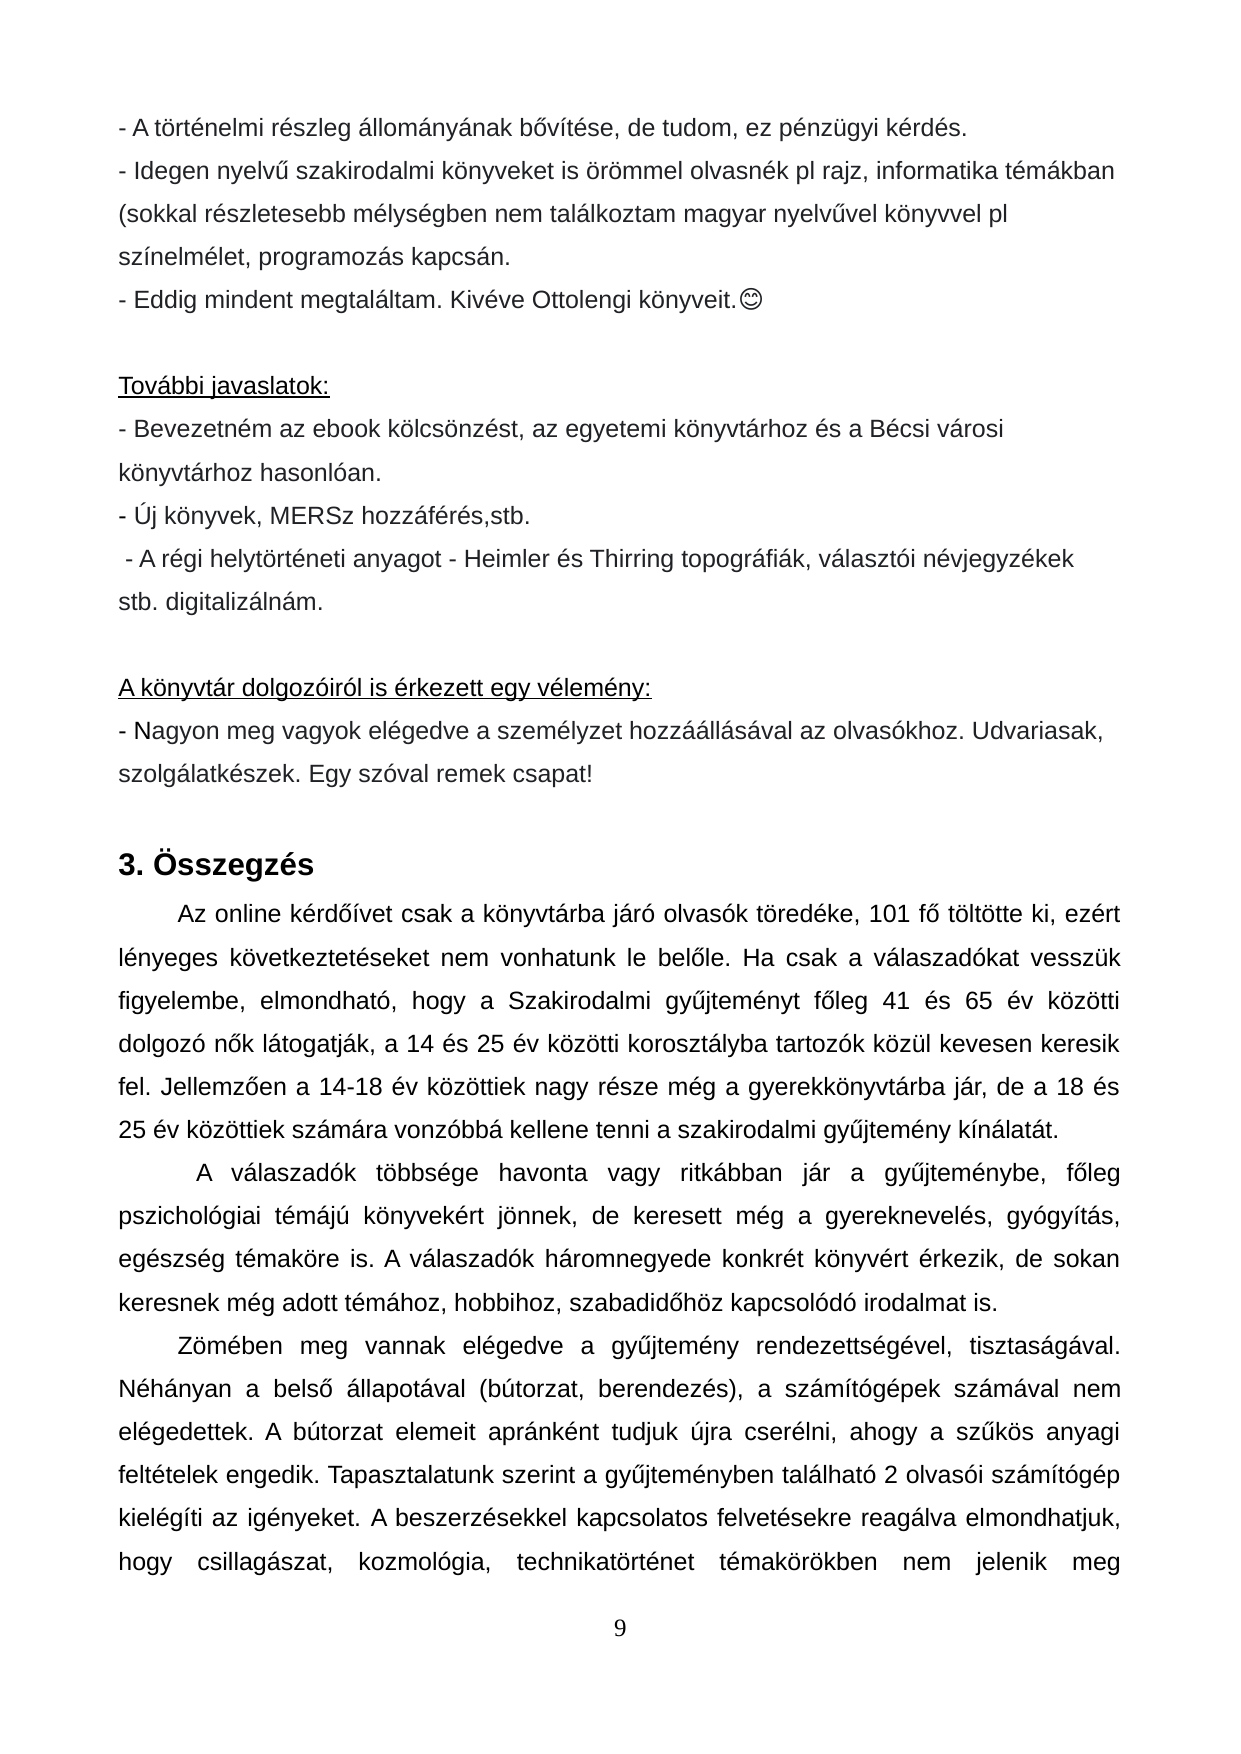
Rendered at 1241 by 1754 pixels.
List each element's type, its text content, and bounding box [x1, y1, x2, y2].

text - Nagyon meg vagyok elégedve a személyzet hozzáállásával az olvasókhoz. Udvariasak, szolgálatkészek. Egy szóval remek csapat! [118, 716, 1122, 788]
text A válaszadók többsége havonta vagy ritkábban jár a gyűjteménybe, főleg pszichológiai témájú könyvekért jönnek, de keresett még a gyereknevelés, gyógyítás, egészség témaköre is. A válaszadók háromnegyede konkrét könyvért érkezik, de sokan keresnek még adott témához, hobbihoz, szabadidőhöz kapcsolódó irodalmat is. [118, 1158, 1122, 1316]
text Zömében meg vannak elégedve a gyűjtemény rendezettségével, tisztaságával. Néhányan a belső állapotával (bútorzat, berendezés), a számítógépek számával nem elégedettek. A bútorzat elemeit apránként tudjuk újra cserélni, ahogy a szűkös anyagi feltételek engedik. Tapasztalatunk szerint a gyűjteményben található 2 olvasói számítógép kielégíti az igényeket. A beszerzésekkel kapcsolatos felvetésekre reagálva elmondhatjuk, hogy csillagászat, kozmológia, technikatörténet témakörökben nem jelenik meg [118, 1331, 1122, 1575]
text További javaslatok: [118, 371, 1122, 400]
text - Eddig mindent megtaláltam. Kivéve Ottolengi könyveit.😊 [118, 285, 1122, 314]
text - Új könyvek, MERSz hozzáférés,stb. [118, 501, 1122, 529]
text Az online kérdőívet csak a könyvtárba járó olvasók töredéke, 101 fő töltötte ki, ezért lényeges következtetéseket nem vonhatunk le belőle. Ha csak a válaszadókat vesszük figyelembe, elmondható, hogy a Szakirodalmi gyűjteményt főleg 41 és 65 év közötti dolgozó nők látogatják, a 14 és 25 év közötti korosztályba tartozók közül kevesen keresik fel. Jellemzően a 14-18 év közöttiek nagy része még a gyerekkönyvtárba jár, de a 18 és 25 év közöttiek számára vonzóbbá kellene tenni a szakirodalmi gyűjtemény kínálatát. [118, 899, 1122, 1144]
text - A történelmi részleg állományának bővítése, de tudom, ez pénzügyi kérdés. [118, 112, 1122, 141]
text 3. Összegzés [118, 846, 1122, 882]
text - A régi helytörténeti anyagot - Heimler és Thirring topográfiák, választói névjegyzékek stb. digitalizálnám. [118, 544, 1122, 616]
text A könyvtár dolgozóiról is érkezett egy vélemény: [118, 673, 1122, 702]
text - Bevezetném az ebook kölcsönzést, az egyetemi könyvtárhoz és a Bécsi városi könyvtárhoz hasonlóan. [118, 414, 1122, 486]
text - Idegen nyelvű szakirodalmi könyveket is örömmel olvasnék pl rajz, informatika témákban (sokkal részletesebb mélységben nem találkoztam magyar nyelvűvel könyvvel pl színelmélet, programozás kapcsán. [118, 156, 1122, 271]
